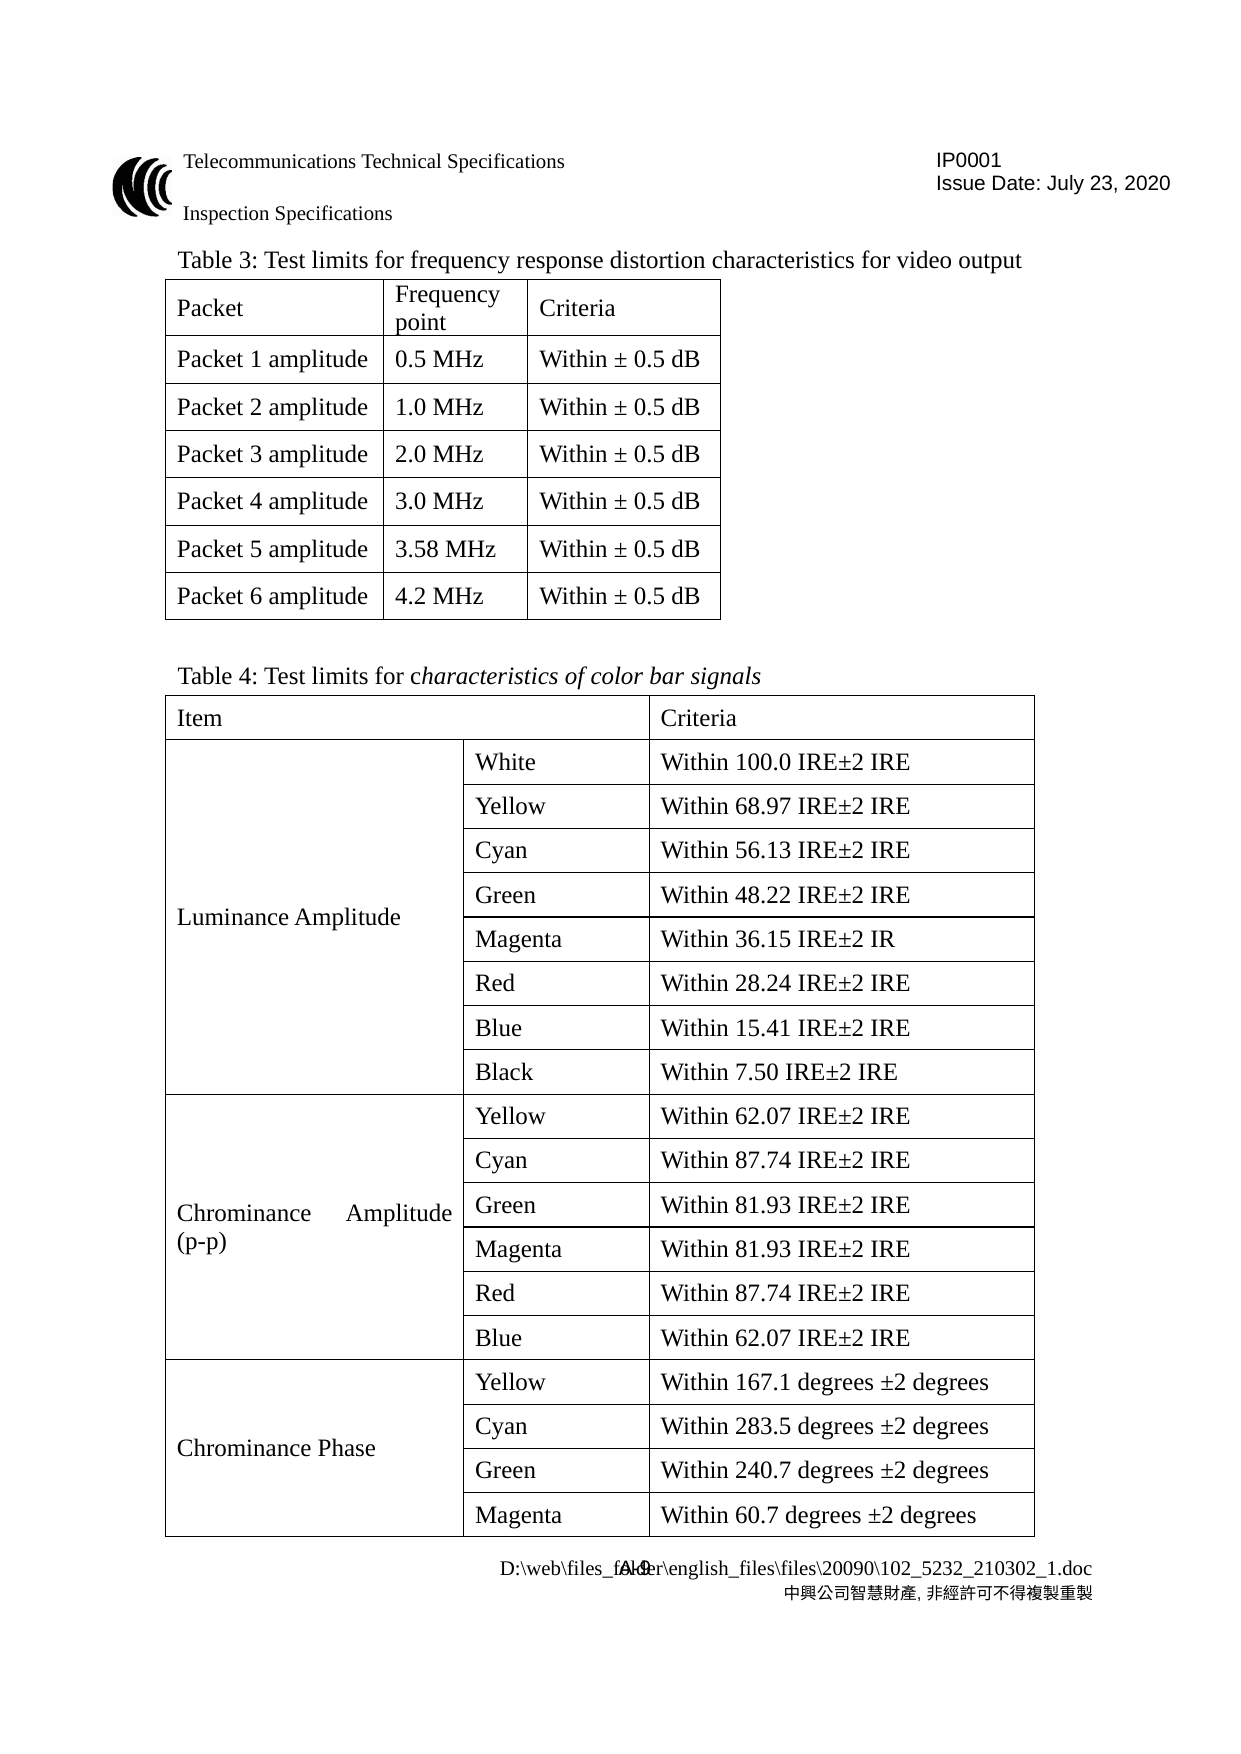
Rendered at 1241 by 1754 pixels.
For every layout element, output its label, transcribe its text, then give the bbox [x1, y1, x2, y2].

table_cell 2.0 MHz [384, 431, 527, 477]
table_cell Packet 3 amplitude [166, 431, 383, 477]
table_cell Within 68.97 IRE±2 IRE [650, 785, 1034, 828]
table_cell Within 7.50 IRE±2 IRE [650, 1050, 1034, 1093]
table_cell Within 36.15 IRE±2 IR [650, 918, 1034, 961]
table_cell Magenta [464, 1493, 649, 1536]
table_cell Packet 1 amplitude [166, 336, 383, 383]
text Table 3: Test limits for frequency response distortion characteristics for video output [177, 241, 1092, 279]
table_cell Within 62.07 IRE±2 IRE [650, 1316, 1034, 1359]
table_cell Packet 5 amplitude [166, 526, 383, 572]
table_cell Red [464, 962, 649, 1005]
table_cell Red [464, 1272, 649, 1315]
table_cell Within 100.0 IRE±2 IRE [650, 740, 1034, 784]
table_cell Green [464, 1183, 649, 1226]
table_cell Within ± 0.5 dB [528, 526, 720, 572]
table_cell Within 87.74 IRE±2 IRE [650, 1272, 1034, 1315]
table_cell 1.0 MHz [384, 384, 527, 430]
table_cell Within 28.24 IRE±2 IRE [650, 962, 1034, 1005]
table_cell Blue [464, 1316, 649, 1359]
table_cell Within 240.7 degrees ±2 degrees [650, 1449, 1034, 1492]
table_cell Within 15.41 IRE±2 IRE [650, 1006, 1034, 1049]
text Table 4: Test limits for characteristics of color bar signals [177, 658, 1092, 695]
table_header Criteria [528, 280, 720, 335]
table_header Frequency point [384, 280, 527, 335]
table_cell Within ± 0.5 dB [528, 336, 720, 383]
table_cell Within 56.13 IRE±2 IRE [650, 829, 1034, 872]
table_cell Within 81.93 IRE±2 IRE [650, 1228, 1034, 1271]
table_cell Within 283.5 degrees ±2 degrees [650, 1405, 1034, 1448]
table_cell Magenta [464, 918, 649, 961]
table_cell Yellow [464, 785, 649, 828]
table_cell Packet 6 amplitude [166, 573, 383, 619]
table_cell Within 81.93 IRE±2 IRE [650, 1183, 1034, 1226]
table_cell Within 167.1 degrees ±2 degrees [650, 1360, 1034, 1403]
table_cell White [464, 740, 649, 784]
table_cell Yellow [464, 1095, 649, 1138]
table_cell Cyan [464, 1139, 649, 1182]
table_cell Yellow [464, 1360, 649, 1403]
table_cell Chrominance Phase [166, 1360, 463, 1536]
table_cell Within 48.22 IRE±2 IRE [650, 873, 1034, 916]
table_cell Green [464, 1449, 649, 1492]
table_cell Black [464, 1050, 649, 1093]
table_cell Within ± 0.5 dB [528, 431, 720, 477]
table_cell Magenta [464, 1228, 649, 1271]
table_cell Within 62.07 IRE±2 IRE [650, 1095, 1034, 1138]
table_cell Within ± 0.5 dB [528, 478, 720, 524]
table_cell Packet 2 amplitude [166, 384, 383, 430]
table_cell Within ± 0.5 dB [528, 384, 720, 430]
table_cell Cyan [464, 1405, 649, 1448]
table_cell 3.58 MHz [384, 526, 527, 572]
table_header Packet [166, 280, 383, 335]
table_cell Within 87.74 IRE±2 IRE [650, 1139, 1034, 1182]
table_cell 0.5 MHz [384, 336, 527, 383]
table_cell Chrominance Amplitude (p-p) [166, 1095, 463, 1359]
table_cell Green [464, 873, 649, 916]
table_cell Within 60.7 degrees ±2 degrees [650, 1493, 1034, 1536]
table_cell 4.2 MHz [384, 573, 527, 619]
table_cell Packet 4 amplitude [166, 478, 383, 524]
table_cell 3.0 MHz [384, 478, 527, 524]
table_cell Luminance Amplitude [166, 740, 463, 1093]
table_header Item [166, 696, 649, 739]
table_header Criteria [650, 696, 1034, 739]
table_cell Within ± 0.5 dB [528, 573, 720, 619]
table_cell Cyan [464, 829, 649, 872]
table_cell Blue [464, 1006, 649, 1049]
